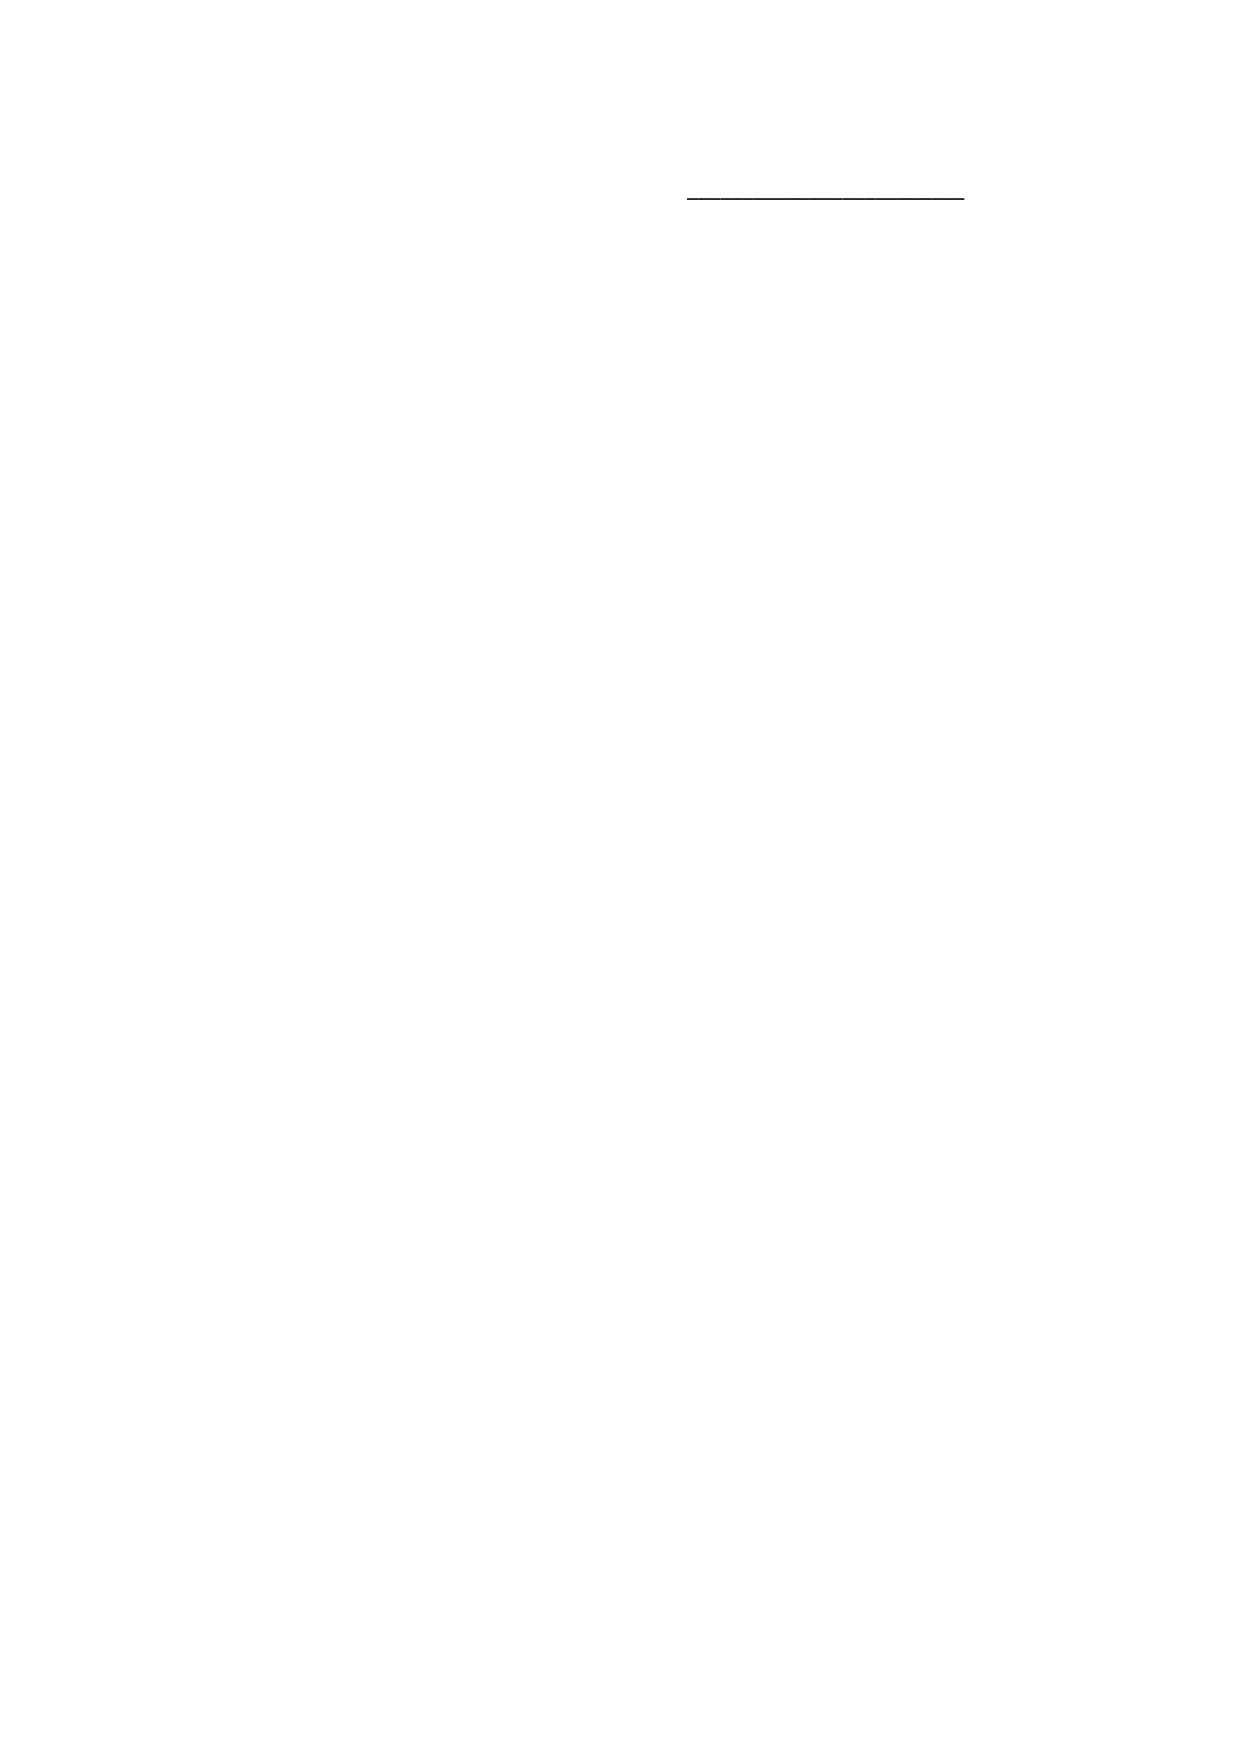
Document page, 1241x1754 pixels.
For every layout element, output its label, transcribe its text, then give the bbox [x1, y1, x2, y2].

text _________________________ [118, 118, 1122, 203]
